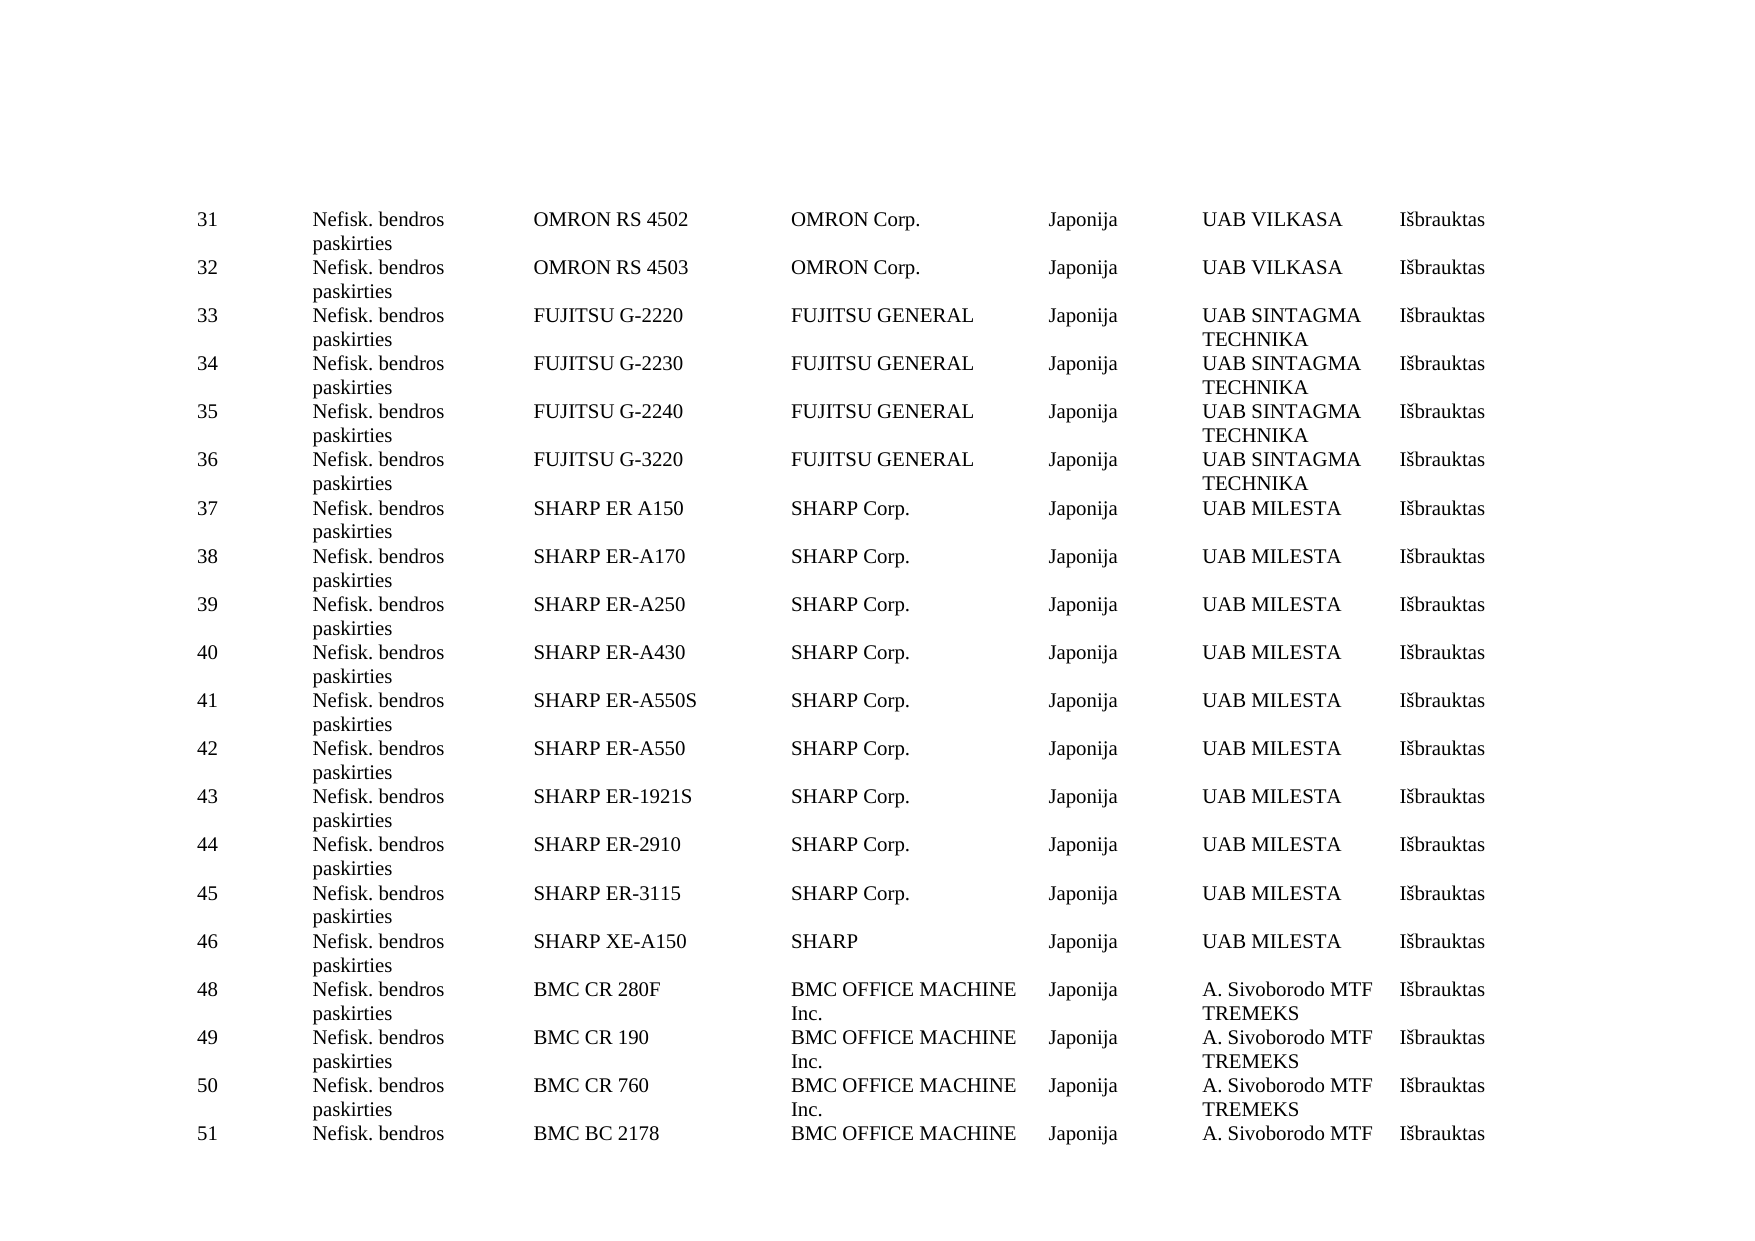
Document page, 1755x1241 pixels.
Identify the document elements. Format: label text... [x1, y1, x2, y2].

table_cell A. Sivoborodo MTF TREMEKS [1191, 1025, 1388, 1073]
table_cell SHARP Corp. [780, 544, 1037, 592]
table_cell [229, 1121, 301, 1145]
table_cell Japonija [1037, 784, 1191, 832]
table_cell FUJITSU G-2230 [522, 351, 779, 399]
table_cell [229, 495, 301, 543]
table_cell Japonija [1037, 495, 1191, 543]
table_cell Japonija [1037, 592, 1191, 640]
table_cell UAB SINTAGMA TECHNIKA [1191, 447, 1388, 495]
table_cell UAB MILESTA [1191, 640, 1388, 688]
table_cell BMC BC 2178 [522, 1121, 779, 1145]
table_cell 45 [100, 880, 229, 928]
table_cell SHARP Corp. [780, 688, 1037, 736]
table_cell Išbrauktas [1388, 592, 1536, 640]
table_cell [229, 207, 301, 255]
table_cell SHARP ER-A550S [522, 688, 779, 736]
table_cell Išbrauktas [1388, 544, 1536, 592]
table_cell Nefisk. bendros paskirties [301, 929, 522, 977]
table_cell Nefisk. bendros paskirties [301, 495, 522, 543]
table_cell Japonija [1037, 880, 1191, 928]
table_cell Nefisk. bendros paskirties [301, 688, 522, 736]
table_cell Japonija [1037, 736, 1191, 784]
table_cell SHARP ER A150 [522, 495, 779, 543]
table_cell [229, 688, 301, 736]
table_cell A. Sivoborodo MTF [1191, 1121, 1388, 1145]
table_cell Nefisk. bendros paskirties [301, 207, 522, 255]
table_cell 37 [100, 495, 229, 543]
table_cell Nefisk. bendros paskirties [301, 544, 522, 592]
table_cell FUJITSU GENERAL [780, 399, 1037, 447]
table_cell Išbrauktas [1388, 977, 1536, 1025]
table_cell Išbrauktas [1388, 832, 1536, 880]
table_cell 40 [100, 640, 229, 688]
table_cell Japonija [1037, 640, 1191, 688]
table_cell Japonija [1037, 688, 1191, 736]
table_cell 35 [100, 399, 229, 447]
table_cell Japonija [1037, 1073, 1191, 1121]
table_cell 49 [100, 1025, 229, 1073]
table_cell SHARP Corp. [780, 592, 1037, 640]
table_cell UAB SINTAGMA TECHNIKA [1191, 303, 1388, 351]
table_cell SHARP ER-A250 [522, 592, 779, 640]
table_cell SHARP ER-2910 [522, 832, 779, 880]
table_cell OMRON Corp. [780, 207, 1037, 255]
table_cell Išbrauktas [1388, 351, 1536, 399]
table_cell 38 [100, 544, 229, 592]
table_cell [229, 592, 301, 640]
table_cell Nefisk. bendros paskirties [301, 977, 522, 1025]
table_cell Išbrauktas [1388, 303, 1536, 351]
table_cell Nefisk. bendros paskirties [301, 447, 522, 495]
table_cell Nefisk. bendros paskirties [301, 1025, 522, 1073]
table_cell 31 [100, 207, 229, 255]
table_cell [229, 303, 301, 351]
table_cell Nefisk. bendros paskirties [301, 351, 522, 399]
table_cell UAB MILESTA [1191, 592, 1388, 640]
table_cell Išbrauktas [1388, 1025, 1536, 1073]
table_cell [229, 640, 301, 688]
table_cell Japonija [1037, 351, 1191, 399]
table_cell Išbrauktas [1388, 784, 1536, 832]
table_cell SHARP Corp. [780, 495, 1037, 543]
table_cell Nefisk. bendros paskirties [301, 1073, 522, 1121]
table_cell Nefisk. bendros paskirties [301, 736, 522, 784]
table_cell [229, 832, 301, 880]
table_cell SHARP Corp. [780, 640, 1037, 688]
table_cell 39 [100, 592, 229, 640]
table_cell FUJITSU G-3220 [522, 447, 779, 495]
table_cell [229, 255, 301, 303]
table_cell 41 [100, 688, 229, 736]
table_cell Japonija [1037, 303, 1191, 351]
table_cell Nefisk. bendros paskirties [301, 303, 522, 351]
table_cell [229, 351, 301, 399]
table_cell BMC CR 760 [522, 1073, 779, 1121]
table_cell Išbrauktas [1388, 736, 1536, 784]
table_cell 44 [100, 832, 229, 880]
table_cell UAB MILESTA [1191, 880, 1388, 928]
table_cell [229, 784, 301, 832]
table_cell UAB MILESTA [1191, 495, 1388, 543]
table_cell 32 [100, 255, 229, 303]
table_cell 36 [100, 447, 229, 495]
table_cell Išbrauktas [1388, 255, 1536, 303]
table_cell SHARP [780, 929, 1037, 977]
table_cell BMC OFFICE MACHINE [780, 1121, 1037, 1145]
table_cell UAB MILESTA [1191, 688, 1388, 736]
table_cell [229, 544, 301, 592]
table_cell SHARP ER-3115 [522, 880, 779, 928]
table_cell SHARP ER-1921S [522, 784, 779, 832]
table_cell A. Sivoborodo MTF TREMEKS [1191, 1073, 1388, 1121]
table_cell UAB SINTAGMA TECHNIKA [1191, 351, 1388, 399]
table_cell Išbrauktas [1388, 495, 1536, 543]
table_cell 50 [100, 1073, 229, 1121]
table_cell [229, 977, 301, 1025]
table_cell 42 [100, 736, 229, 784]
table_cell Nefisk. bendros paskirties [301, 255, 522, 303]
table_cell Japonija [1037, 1025, 1191, 1073]
table_cell SHARP ER-A550 [522, 736, 779, 784]
table_cell 43 [100, 784, 229, 832]
table_cell 46 [100, 929, 229, 977]
table_cell UAB MILESTA [1191, 929, 1388, 977]
table_cell [229, 929, 301, 977]
table_cell Japonija [1037, 977, 1191, 1025]
table_cell Išbrauktas [1388, 688, 1536, 736]
table_cell FUJITSU GENERAL [780, 351, 1037, 399]
table_cell SHARP ER-A170 [522, 544, 779, 592]
table_cell SHARP Corp. [780, 784, 1037, 832]
table_cell BMC CR 280F [522, 977, 779, 1025]
table_cell 33 [100, 303, 229, 351]
table_cell Nefisk. bendros paskirties [301, 832, 522, 880]
table_cell FUJITSU G-2240 [522, 399, 779, 447]
table_cell Nefisk. bendros paskirties [301, 399, 522, 447]
table_cell [229, 447, 301, 495]
table_cell [229, 399, 301, 447]
table_cell [229, 736, 301, 784]
table_cell Išbrauktas [1388, 207, 1536, 255]
table_cell [229, 880, 301, 928]
table_cell Nefisk. bendros paskirties [301, 784, 522, 832]
table_cell SHARP Corp. [780, 832, 1037, 880]
table_cell SHARP Corp. [780, 880, 1037, 928]
table_cell 34 [100, 351, 229, 399]
table_cell Japonija [1037, 544, 1191, 592]
table_cell Nefisk. bendros paskirties [301, 880, 522, 928]
table_cell OMRON Corp. [780, 255, 1037, 303]
table_cell Japonija [1037, 207, 1191, 255]
table_cell Išbrauktas [1388, 929, 1536, 977]
table_cell 51 [100, 1121, 229, 1145]
table_cell Nefisk. bendros [301, 1121, 522, 1145]
table_cell Išbrauktas [1388, 399, 1536, 447]
table_cell BMC OFFICE MACHINE Inc. [780, 1025, 1037, 1073]
table_cell UAB SINTAGMA TECHNIKA [1191, 399, 1388, 447]
table_cell A. Sivoborodo MTF TREMEKS [1191, 977, 1388, 1025]
table_cell SHARP ER-A430 [522, 640, 779, 688]
table_cell UAB MILESTA [1191, 784, 1388, 832]
table_cell Nefisk. bendros paskirties [301, 640, 522, 688]
table_cell UAB VILKASA [1191, 255, 1388, 303]
table_cell Išbrauktas [1388, 640, 1536, 688]
table_cell [229, 1073, 301, 1121]
table_cell OMRON RS 4502 [522, 207, 779, 255]
table_cell Japonija [1037, 399, 1191, 447]
table_cell OMRON RS 4503 [522, 255, 779, 303]
table_cell FUJITSU GENERAL [780, 447, 1037, 495]
table_cell SHARP XE-A150 [522, 929, 779, 977]
table_cell FUJITSU GENERAL [780, 303, 1037, 351]
table_cell FUJITSU G-2220 [522, 303, 779, 351]
table_cell Nefisk. bendros paskirties [301, 592, 522, 640]
table_cell Japonija [1037, 929, 1191, 977]
table_cell UAB MILESTA [1191, 736, 1388, 784]
table_cell Išbrauktas [1388, 1073, 1536, 1121]
table_cell Išbrauktas [1388, 880, 1536, 928]
table_cell UAB MILESTA [1191, 544, 1388, 592]
table_cell [229, 1025, 301, 1073]
table_cell Japonija [1037, 447, 1191, 495]
table_cell UAB VILKASA [1191, 207, 1388, 255]
table_cell Japonija [1037, 832, 1191, 880]
table_cell BMC CR 190 [522, 1025, 779, 1073]
table_cell Japonija [1037, 255, 1191, 303]
table_cell SHARP Corp. [780, 736, 1037, 784]
table_cell Išbrauktas [1388, 447, 1536, 495]
table_cell Išbrauktas [1388, 1121, 1536, 1145]
table_cell UAB MILESTA [1191, 832, 1388, 880]
table_cell BMC OFFICE MACHINE Inc. [780, 977, 1037, 1025]
table_cell 48 [100, 977, 229, 1025]
table_cell Japonija [1037, 1121, 1191, 1145]
table_cell BMC OFFICE MACHINE Inc. [780, 1073, 1037, 1121]
